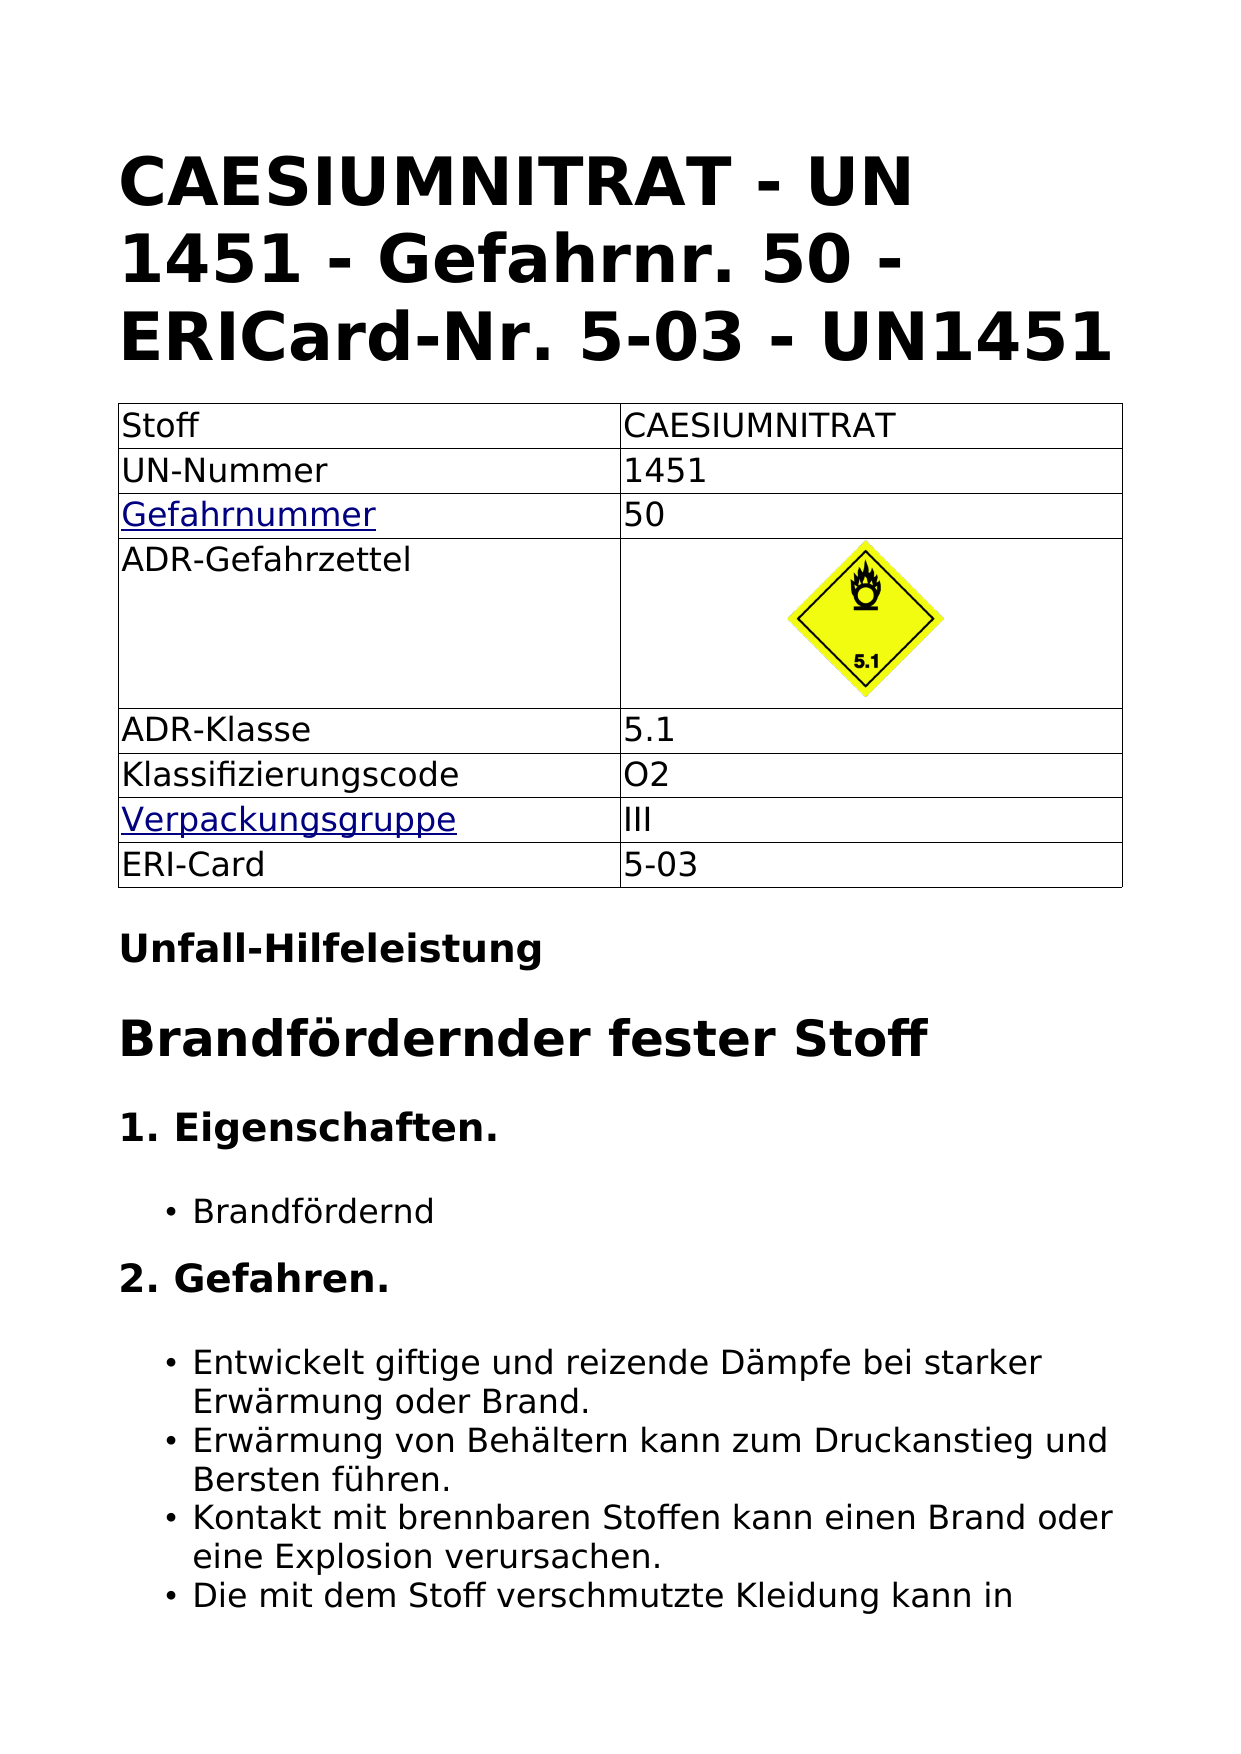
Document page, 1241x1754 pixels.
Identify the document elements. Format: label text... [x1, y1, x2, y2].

subtitle 2. Gefahren. [118, 1256, 1122, 1301]
picture [787, 540, 944, 697]
list Die mit dem Stoff verschmutzte Kleidung kann in [177, 1577, 1122, 1615]
table_cell ERI-Card [119, 843, 620, 887]
list Erwärmung von Behältern kann zum Druckanstieg und Bersten führen. [177, 1421, 1122, 1499]
table_cell 5.1 [621, 709, 1122, 752]
subtitle Brandfördernder fester Stoff [118, 1009, 1122, 1068]
table_cell O2 [621, 754, 1122, 797]
table_cell Klassifizierungscode [119, 754, 620, 797]
table_header CAESIUMNITRAT [621, 404, 1122, 448]
table_cell III [621, 798, 1122, 842]
table_cell 50 [621, 494, 1122, 538]
list Kontakt mit brennbaren Stoffen kann einen Brand oder eine Explosion verursachen. [177, 1499, 1122, 1577]
table_header Stoff [119, 404, 620, 448]
list Brandfördernd [177, 1192, 1122, 1231]
subtitle CAESIUMNITRAT - UN 1451 - Gefahrnr. 50 - ERICard-Nr. 5-03 - UN1451 [118, 143, 1122, 376]
list Entwickelt giftige und reizende Dämpfe bei starker Erwärmung oder Brand. [177, 1343, 1122, 1421]
table_cell UN-Nummer [119, 449, 620, 493]
table_cell ADR-Gefahrzettel [119, 539, 620, 708]
table_cell Gefahrnummer [119, 494, 620, 538]
table_cell ADR-Klasse [119, 709, 620, 752]
table_cell 5-03 [621, 843, 1122, 887]
subtitle 1. Eigenschaften. [118, 1105, 1122, 1150]
table_cell [621, 539, 1122, 708]
table_cell 1451 [621, 449, 1122, 493]
subtitle Unfall-Hilfeleistung [118, 927, 1122, 972]
table_cell Verpackungsgruppe [119, 798, 620, 842]
